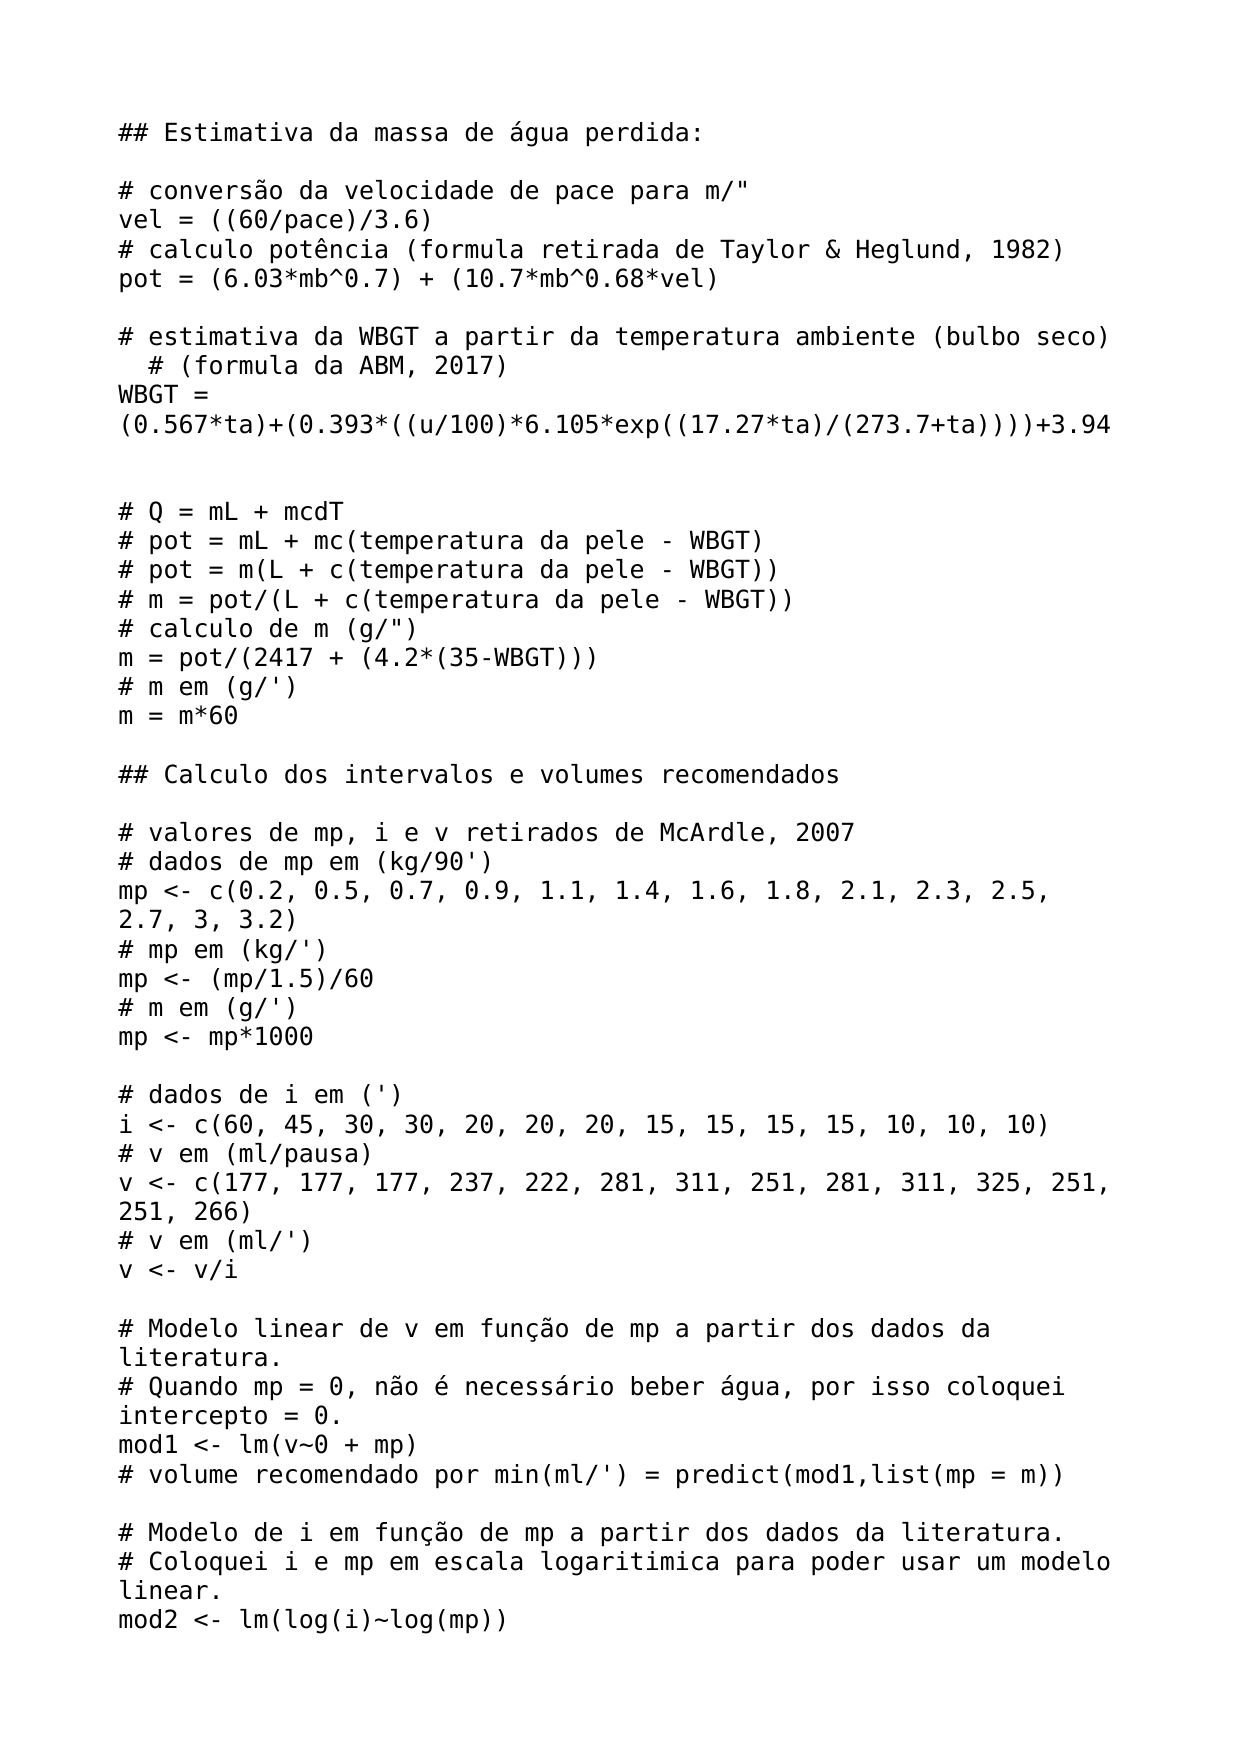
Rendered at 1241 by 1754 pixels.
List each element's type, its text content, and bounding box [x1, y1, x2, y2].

text ## Estimativa da massa de água perdida: # conversão da velocidade de pace para m/" vel = ((60/pace)/3.6) # calculo potência (formula retirada de Taylor & Heglund, 1982) pot = (6.03*mb^0.7) + (10.7*mb^0.68*vel) # estimativa da WBGT a partir da temperatura ambiente (bulbo seco) # (formula da ABM, 2017) WBGT = (0.567*ta)+(0.393*((u/100)*6.105*exp((17.27*ta)/(273.7+ta))))+3.94 # Q = mL + mcdT # pot = mL + mc(temperatura da pele - WBGT) # pot = m(L + c(temperatura da pele - WBGT)) # m = pot/(L + c(temperatura da pele - WBGT)) # calculo de m (g/") m = pot/(2417 + (4.2*(35-WBGT))) # m em (g/') m = m*60 ## Calculo dos intervalos e volumes recomendados # valores de mp, i e v retirados de McArdle, 2007 # dados de mp em (kg/90') mp <- c(0.2, 0.5, 0.7, 0.9, 1.1, 1.4, 1.6, 1.8, 2.1, 2.3, 2.5, 2.7, 3, 3.2) # mp em (kg/') mp <- (mp/1.5)/60 # m em (g/') mp <- mp*1000 # dados de i em (') i <- c(60, 45, 30, 30, 20, 20, 20, 15, 15, 15, 15, 10, 10, 10) # v em (ml/pausa) v <- c(177, 177, 177, 237, 222, 281, 311, 251, 281, 311, 325, 251, 251, 266) # v em (ml/') v <- v/i # Modelo linear de v em função de mp a partir dos dados da literatura. # Quando mp = 0, não é necessário beber água, por isso coloquei intercepto = 0. mod1 <- lm(v~0 + mp) # volume recomendado por min(ml/') = predict(mod1,list(mp = m)) # Modelo de i em função de mp a partir dos dados da literatura. # Coloquei i e mp em escala logaritimica para poder usar um modelo linear. mod2 <- lm(log(i)~log(mp)) [118, 118, 1122, 1635]
